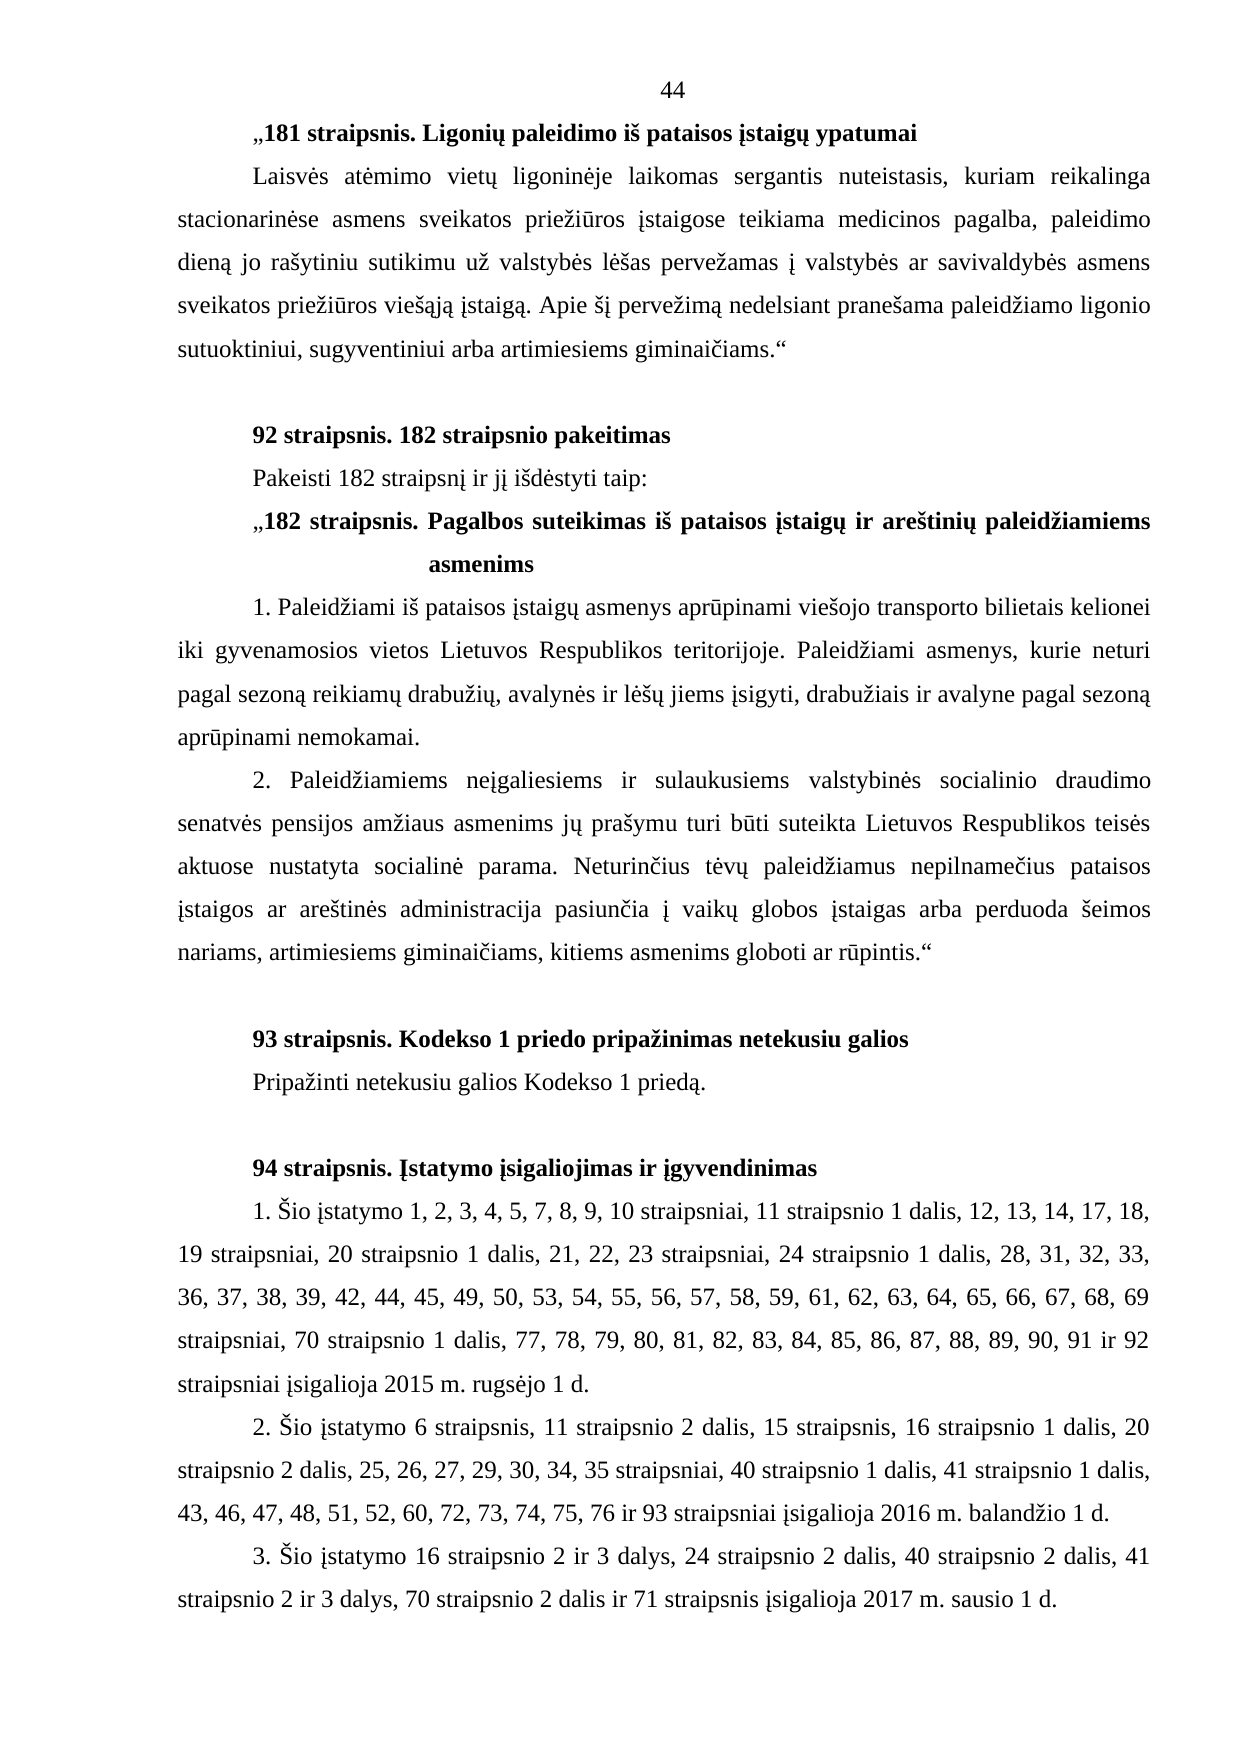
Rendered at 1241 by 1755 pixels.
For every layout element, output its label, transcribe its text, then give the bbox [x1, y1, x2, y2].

text 2. Šio įstatymo 6 straipsnis, 11 straipsnio 2 dalis, 15 straipsnis, 16 straipsnio 1 dalis, 20 straipsnio 2 dalis, 25, 26, 27, 29, 30, 34, 35 straipsniai, 40 straipsnio 1 dalis, 41 straipsnio 1 dalis, 43, 46, 47, 48, 51, 52, 60, 72, 73, 74, 75, 76 ir 93 straipsniai įsigalioja 2016 m. balandžio 1 d. [177, 1412, 1152, 1527]
text 94 straipsnis. Įstatymo įsigaliojimas ir įgyvendinimas [177, 1153, 1152, 1182]
text Pripažinti netekusiu galios Kodekso 1 priedą. [177, 1067, 1152, 1096]
text „181 straipsnis. Ligonių paleidimo iš pataisos įstaigų ypatumai [177, 118, 1152, 147]
text 1. Paleidžiami iš pataisos įstaigų asmenys aprūpinami viešojo transporto bilietais kelionei iki gyvenamosios vietos Lietuvos Respublikos teritorijoje. Paleidžiami asmenys, kurie neturi pagal sezoną reikiamų drabužių, avalynės ir lėšų jiems įsigyti, drabužiais ir avalyne pagal sezoną aprūpinami nemokamai. [177, 592, 1152, 751]
text 1. Šio įstatymo 1, 2, 3, 4, 5, 7, 8, 9, 10 straipsniai, 11 straipsnio 1 dalis, 12, 13, 14, 17, 18, 19 straipsniai, 20 straipsnio 1 dalis, 21, 22, 23 straipsniai, 24 straipsnio 1 dalis, 28, 31, 32, 33, 36, 37, 38, 39, 42, 44, 45, 49, 50, 53, 54, 55, 56, 57, 58, 59, 61, 62, 63, 64, 65, 66, 67, 68, 69 straipsniai, 70 straipsnio 1 dalis, 77, 78, 79, 80, 81, 82, 83, 84, 85, 86, 87, 88, 89, 90, 91 ir 92 straipsniai įsigalioja 2015 m. rugsėjo 1 d. [177, 1196, 1152, 1397]
text „182 straipsnis. Pagalbos suteikimas iš pataisos įstaigų ir areštinių paleidžiamiems asmenims [252, 506, 1152, 578]
text 3. Šio įstatymo 16 straipsnio 2 ir 3 dalys, 24 straipsnio 2 dalis, 40 straipsnio 2 dalis, 41 straipsnio 2 ir 3 dalys, 70 straipsnio 2 dalis ir 71 straipsnis įsigalioja 2017 m. sausio 1 d. [177, 1541, 1152, 1613]
text Pakeisti 182 straipsnį ir jį išdėstyti taip: [177, 463, 1152, 492]
text 2. Paleidžiamiems neįgaliesiems ir sulaukusiems valstybinės socialinio draudimo senatvės pensijos amžiaus asmenims jų prašymu turi būti suteikta Lietuvos Respublikos teisės aktuose nustatyta socialinė parama. Neturinčius tėvų paleidžiamus nepilnamečius pataisos įstaigos ar areštinės administracija pasiunčia į vaikų globos įstaigas arba perduoda šeimos nariams, artimiesiems giminaičiams, kitiems asmenims globoti ar rūpintis.“ [177, 765, 1152, 966]
text Laisvės atėmimo vietų ligoninėje laikomas sergantis nuteistasis, kuriam reikalinga stacionarinėse asmens sveikatos priežiūros įstaigose teikiama medicinos pagalba, paleidimo dieną jo rašytiniu sutikimu už valstybės lėšas pervežamas į valstybės ar savivaldybės asmens sveikatos priežiūros viešąją įstaigą. Apie šį pervežimą nedelsiant pranešama paleidžiamo ligonio sutuoktiniui, sugyventiniui arba artimiesiems giminaičiams.“ [177, 161, 1152, 362]
text 93 straipsnis. Kodekso 1 priedo pripažinimas netekusiu galios [177, 1024, 1152, 1052]
text 92 straipsnis. 182 straipsnio pakeitimas [177, 420, 1152, 449]
